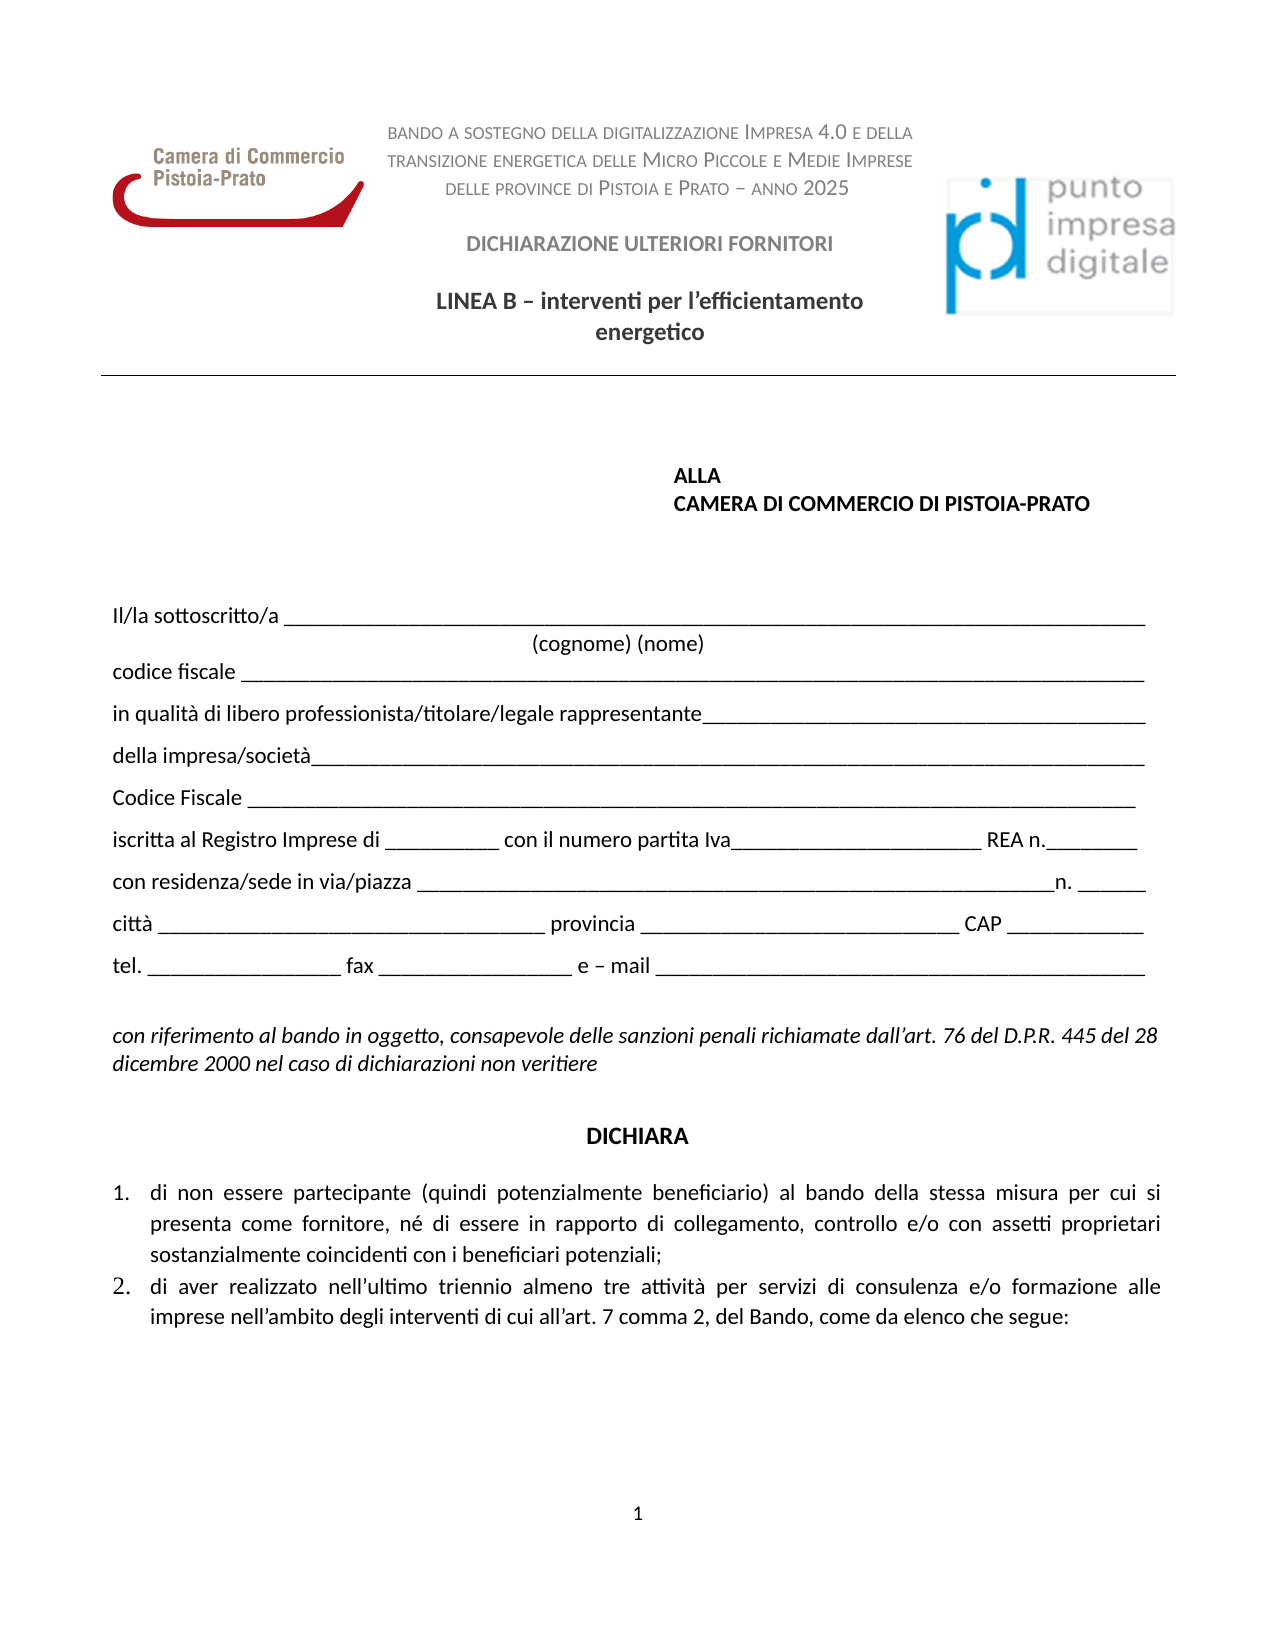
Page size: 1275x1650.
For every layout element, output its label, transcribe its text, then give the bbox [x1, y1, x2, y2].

list di non essere partecipante (quindi potenzialmente beneficiario) al bando della stessa misura per cui si presenta come fornitore, né di essere in rapporto di collegamento, controllo e/o con assetti proprietari sostanzialmente coincidenti con i beneficiari potenziali; [112, 1178, 1162, 1268]
text Codice Fiscale ______________________________________________________________________________ [112, 783, 1162, 811]
text Il/la sottoscritto/a [112, 601, 1162, 629]
text tel. _________________ fax _________________ e – mail ___________________________________________ [112, 951, 1162, 979]
text codice fiscale [112, 657, 1162, 685]
list di aver realizzato nell’ultimo triennio almeno tre attività per servizi di consulenza e/o formazione alle imprese nell’ambito degli interventi di cui all’art. 7 comma 2, del Bando, come da elenco che segue: [112, 1271, 1162, 1331]
text con residenza/sede in via/piazza ________________________________________________________n. ______ [112, 867, 1162, 895]
text in qualità di libero professionista/titolare/legale rappresentante [112, 699, 1162, 727]
text con riferimento al bando in oggetto, consapevole delle sanzioni penali richiamate dall’art. 76 del D.P.R. 445 del 28 dicembre 2000 nel caso di dichiarazioni non veritiere [112, 1021, 1162, 1077]
text DICHIARA [112, 1120, 1162, 1151]
text iscritta al Registro Imprese di __________ con il numero partita Iva______________________ REA n.________ [112, 825, 1162, 853]
text città __________________________________ provincia ____________________________ CAP ____________ [112, 909, 1162, 937]
text ALLA [112, 461, 1162, 489]
text della impresa/società [112, 741, 1162, 769]
text (cognome) (nome) [112, 629, 1162, 657]
text CAMERA DI COMMERCIO DI PISTOIA-PRATO [112, 489, 1162, 517]
